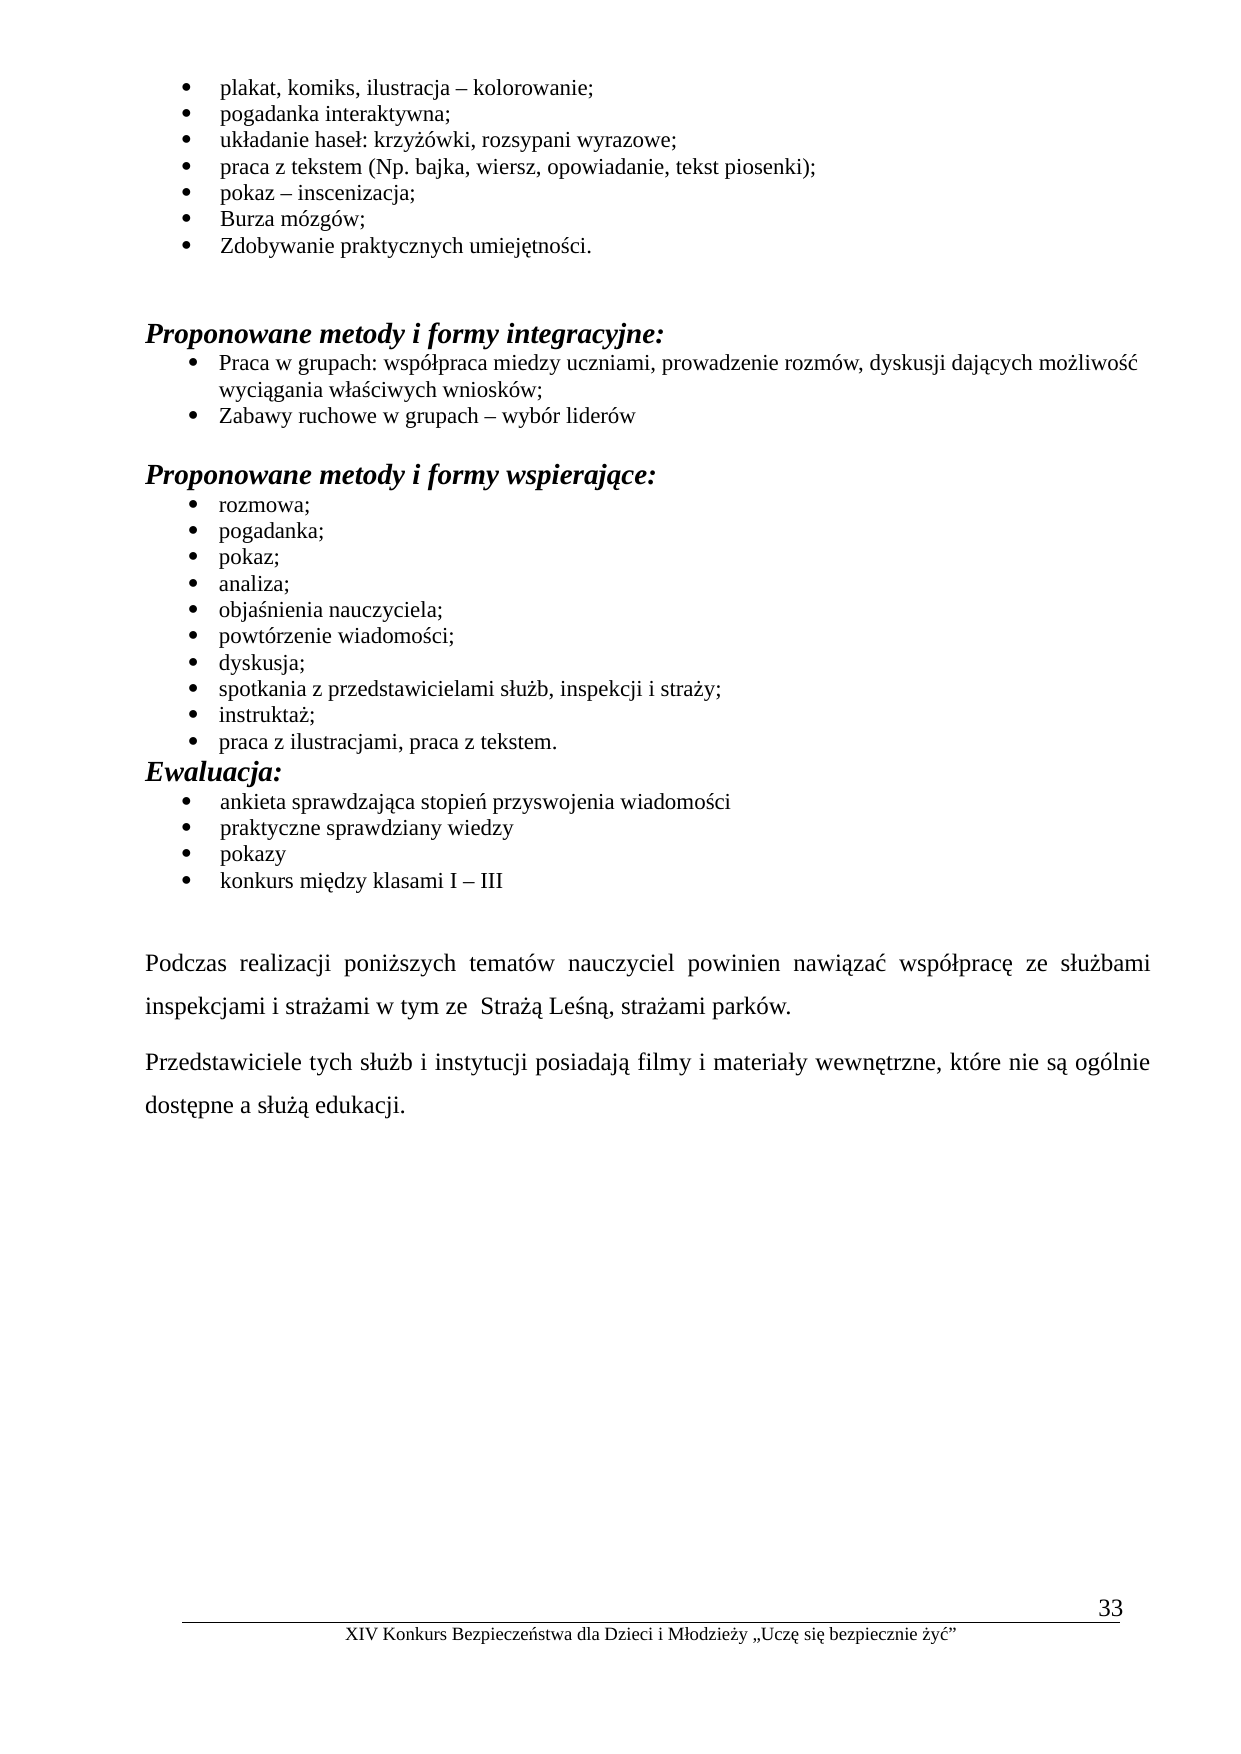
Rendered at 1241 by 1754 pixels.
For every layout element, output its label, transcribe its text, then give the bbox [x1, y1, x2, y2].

list układanie haseł: krzyżówki, rozsypani wyrazowe; [182, 126, 1152, 153]
list pokaz – inscenizacja; [182, 179, 1152, 206]
list rozmowa; [189, 491, 1152, 517]
list objaśnienia nauczyciela; [189, 596, 1152, 622]
text Proponowane metody i formy wspierające: [145, 457, 1152, 491]
text Podczas realizacji poniższych tematów nauczyciel powinien nawiązać współpracę ze służbami inspekcjami i strażami w tym ze Strażą Leśną, strażami parków. [145, 948, 1152, 1020]
list praca z ilustracjami, praca z tekstem. [189, 728, 1152, 754]
text Przedstawiciele tych służb i instytucji posiadają filmy i materiały wewnętrzne, które nie są ogólnie dostępne a służą edukacji. [145, 1047, 1152, 1119]
text Ewaluacja: [145, 754, 1152, 788]
list spotkania z przedstawicielami służb, inspekcji i straży; [189, 675, 1152, 701]
list Praca w grupach: współpraca miedzy uczniami, prowadzenie rozmów, dyskusji dających możliwość wyciągania właściwych wniosków; [189, 349, 1152, 402]
list pogadanka interaktywna; [182, 100, 1152, 126]
text Proponowane metody i formy integracyjne: [145, 316, 1152, 349]
list pogadanka; [189, 517, 1152, 543]
list instruktaż; [189, 701, 1152, 728]
list ankieta sprawdzająca stopień przyswojenia wiadomości [182, 788, 1152, 814]
list praca z tekstem (Np. bajka, wiersz, opowiadanie, tekst piosenki); [182, 153, 1152, 179]
list plakat, komiks, ilustracja – kolorowanie; [182, 74, 1152, 100]
list powtórzenie wiadomości; [189, 622, 1152, 649]
list dyskusja; [189, 649, 1152, 675]
list pokazy [182, 840, 1152, 867]
list Burza mózgów; [182, 206, 1152, 232]
list Zabawy ruchowe w grupach – wybór liderów [189, 402, 1152, 428]
list konkurs między klasami I – III [182, 867, 1152, 893]
list analiza; [189, 570, 1152, 596]
list praktyczne sprawdziany wiedzy [182, 814, 1152, 840]
list Zdobywanie praktycznych umiejętności. [182, 232, 1152, 258]
list pokaz; [189, 543, 1152, 570]
